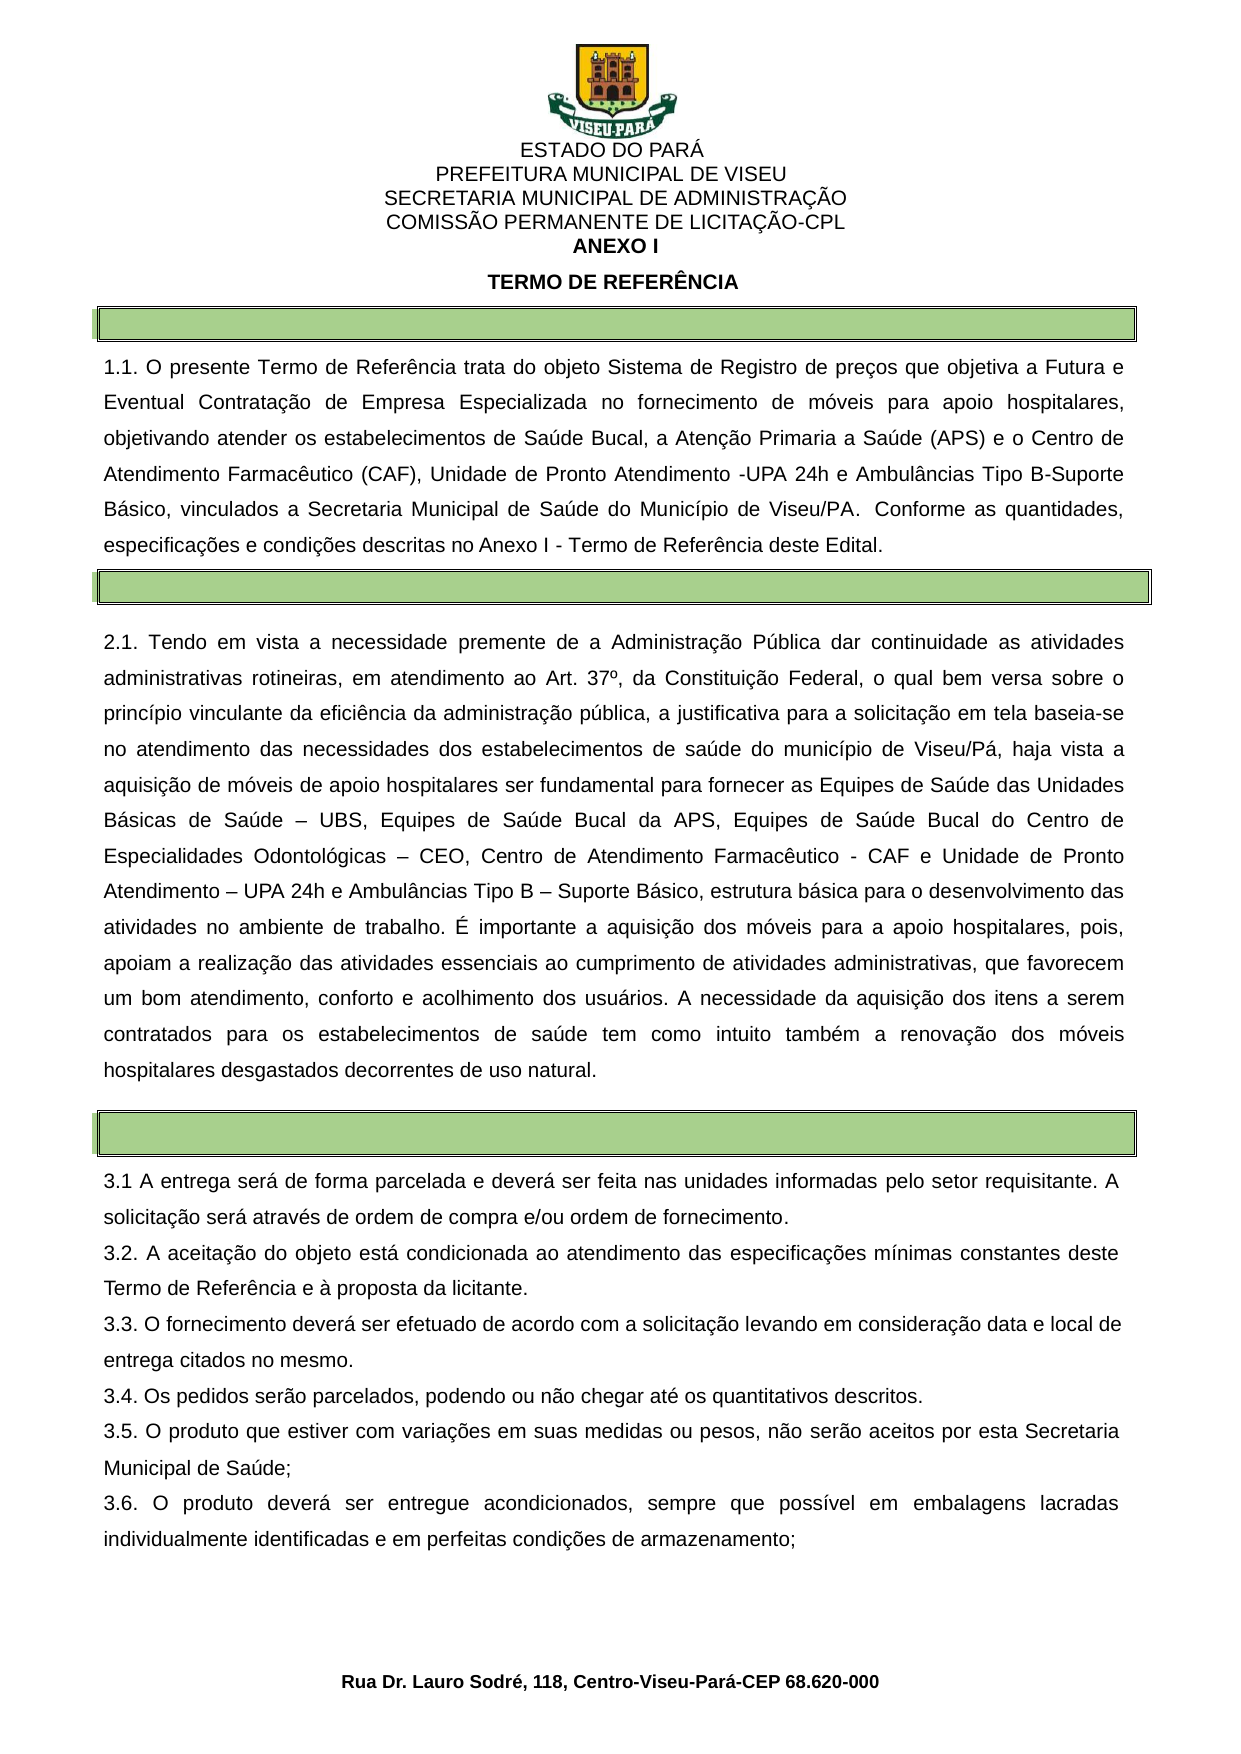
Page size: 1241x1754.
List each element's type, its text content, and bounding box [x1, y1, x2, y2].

text TERMO DE REFERÊNCIA [487, 270, 1154, 294]
text 1. INTRODUÇÃO [1137, 311, 1154, 335]
text SECRETARIA MUNICIPAL DE ADMINISTRAÇÃO COMISSÃO PERMANENTE DE LICITAÇÃO-CPL ANEXO I [379, 186, 851, 258]
text 3.3. O fornecimento deverá ser efetuado de acordo com a solicitação levando em consideração data e local de entrega citados no mesmo. [103, 1312, 1127, 1372]
picture [547, 44, 678, 139]
text 2.1. Tendo em vista a necessidade premente de a Administração Pública dar continuidade as atividades administrativas rotineiras, em atendimento ao Art. 37º, da Constituição Federal, o qual bem versa sobre o princípio vinculante da eficiência da administração pública, a justificativa para a solicitação em tela baseia-se no atendimento das necessidades dos estabelecimentos de saúde do município de Viseu/Pá, haja vista a aquisição de móveis de apoio hospitalares ser fundamental para fornecer as Equipes de Saúde das Unidades Básicas de Saúde – UBS, Equipes de Saúde Bucal da APS, Equipes de Saúde Bucal do Centro de Especialidades Odontológicas – CEO, Centro de Atendimento Farmacêutico - CAF e Unidade de Pronto Atendimento – UPA 24h e Ambulâncias Tipo B – Suporte Básico, estrutura básica para o desenvolvimento das atividades no ambiente de trabalho. É importante a aquisição dos móveis para a apoio hospitalares, pois, apoiam a realização das atividades essenciais ao cumprimento de atividades administrativas, que favorecem um bom atendimento, conforto e acolhimento dos usuários. A necessidade da aquisição dos itens a serem contratados para os estabelecimentos de saúde tem como intuito também a renovação dos móveis hospitalares desgastados decorrentes de uso natural. [103, 630, 1124, 1081]
text 1.1. O presente Termo de Referência trata do objeto Sistema de Registro de preços que objetiva a Futura e Eventual Contratação de Empresa Especializada no fornecimento de móveis para apoio hospitalares, objetivando atender os estabelecimentos de Saúde Bucal, a Atenção Primaria a Saúde (APS) e o Centro de Atendimento Farmacêutico (CAF), Unidade de Pronto Atendimento -UPA 24h e Ambulâncias Tipo B-Suporte Básico, vinculados a Secretaria Municipal de Saúde do Município de Viseu/PA. Conforme as quantidades, especificações e condições descritas no Anexo I - Termo de Referência deste Edital. [103, 354, 1124, 557]
text Rua Dr. Lauro Sodré, 118, Centro-Viseu-Pará-CEP 68.620-000 [341, 1671, 1154, 1692]
text 3.4. Os pedidos serão parcelados, podendo ou não chegar até os quantitativos descritos. [103, 1383, 1154, 1407]
text ESTADO DO PARÁ PREFEITURA MUNICIPAL DE VISEU [435, 139, 795, 186]
text 3.2. A aceitação do objeto está condicionada ao atendimento das especificações mínimas constantes deste Termo de Referência e à proposta da licitante. [103, 1241, 1128, 1300]
text 3.5. O produto que estiver com variações em suas medidas ou pesos, não serão aceitos por esta Secretaria Municipal de Saúde; [103, 1419, 1128, 1479]
text 3.1 A entrega será de forma parcelada e deverá ser feita nas unidades informadas pelo setor requisitante. A solicitação será através de ordem de compra e/ou ordem de fornecimento. [103, 1169, 1128, 1229]
text 3.6. O produto deverá ser entregue acondicionados, sempre que possível em embalagens lacradas individualmente identificadas e em perfeitas condições de armazenamento; [103, 1491, 1128, 1551]
